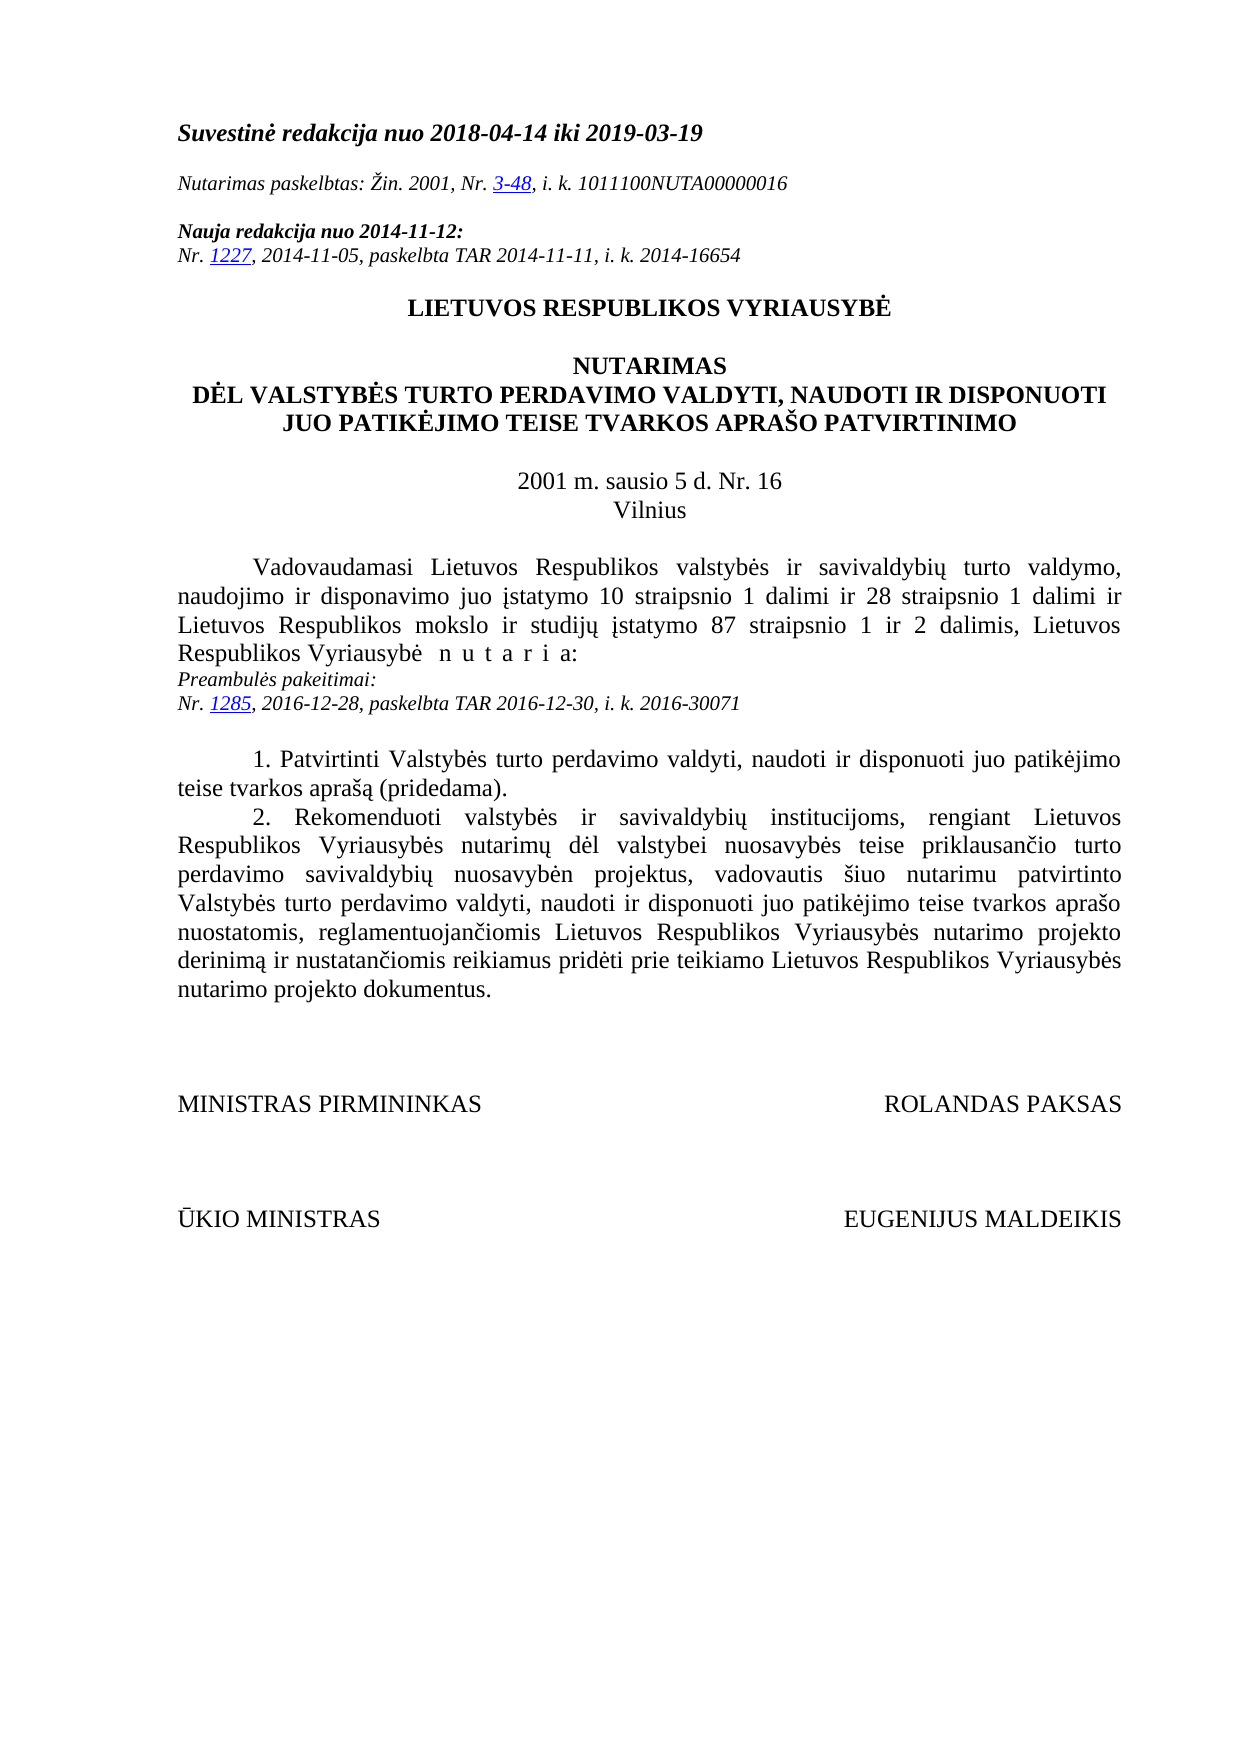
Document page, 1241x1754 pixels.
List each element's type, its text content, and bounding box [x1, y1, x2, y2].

text Preambulės pakeitimai: [177, 667, 1122, 691]
text Suvestinė redakcija nuo 2018-04-14 iki 2019-03-19 [177, 118, 1122, 147]
text Nr. 1285, 2016-12-28, paskelbta TAR 2016-12-30, i. k. 2016-30071 [177, 691, 1122, 715]
text Nutarimas paskelbtas: Žin. 2001, Nr. 3-48, i. k. 1011100NUTA00000016 [177, 171, 1122, 195]
text DĖL VALSTYBĖS TURTO PERDAVIMO VALDYTI, NAUDOTI IR DISPONUOTI JUO PATIKĖJIMO TEISE TVARKOS APRAŠO PATVIRTINIMO [177, 380, 1122, 437]
text NUTARIMAS [177, 351, 1122, 380]
text Ūkio ministras Eugenijus Maldeikis [177, 1204, 1122, 1233]
text Nr. 1227, 2014-11-05, paskelbta TAR 2014-11-11, i. k. 2014-16654 [177, 243, 1122, 267]
text Vilnius [177, 495, 1122, 523]
text Nauja redakcija nuo 2014-11-12: [177, 219, 1122, 243]
text LIETUVOS RESPUBLIKOS VYRIAUSYBĖ [177, 293, 1122, 322]
text Ministras Pirmininkas Rolandas Paksas [177, 1089, 1122, 1118]
text 2001 m. sausio 5 d. Nr. 16 [177, 466, 1122, 495]
text 1. Patvirtinti Valstybės turto perdavimo valdyti, naudoti ir disponuoti juo patikėjimo teise tvarkos aprašą (pridedama). [177, 744, 1122, 802]
text 2. Rekomenduoti valstybės ir savivaldybių institucijoms, rengiant Lietuvos Respublikos Vyriausybės nutarimų dėl valstybei nuosavybės teise priklausančio turto perdavimo savivaldybių nuosavybėn projektus, vadovautis šiuo nutarimu patvirtinto Valstybės turto perdavimo valdyti, naudoti ir disponuoti juo patikėjimo teise tvarkos aprašo nuostatomis, reglamentuojančiomis Lietuvos Respublikos Vyriausybės nutarimo projekto derinimą ir nustatančiomis reikiamus pridėti prie teikiamo Lietuvos Respublikos Vyriausybės nutarimo projekto dokumentus. [177, 802, 1122, 1003]
text Vadovaudamasi Lietuvos Respublikos valstybės ir savivaldybių turto valdymo, naudojimo ir disponavimo juo įstatymo 10 straipsnio 1 dalimi ir 28 straipsnio 1 dalimi ir Lietuvos Respublikos mokslo ir studijų įstatymo 87 straipsnio 1 ir 2 dalimis, Lietuvos Respublikos Vyriausybė nutaria: [177, 552, 1122, 667]
